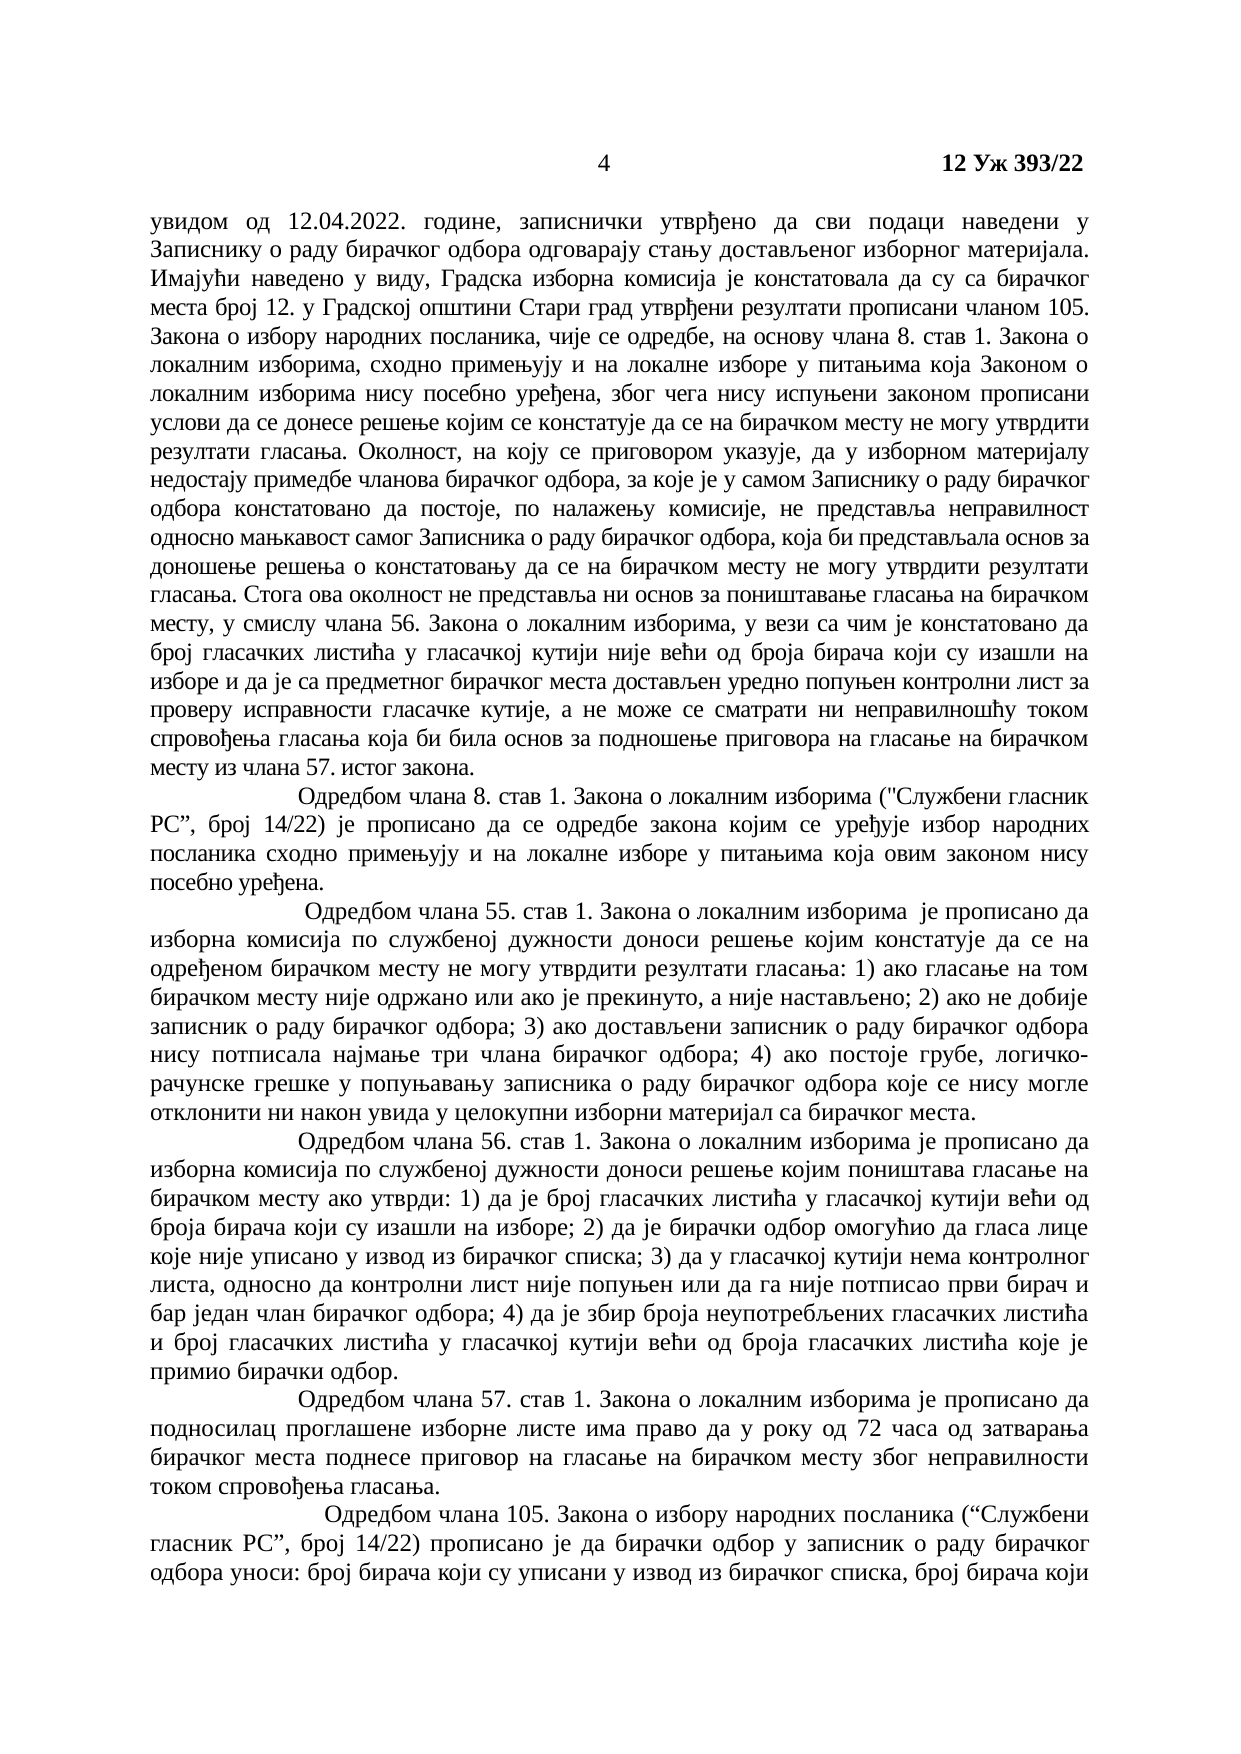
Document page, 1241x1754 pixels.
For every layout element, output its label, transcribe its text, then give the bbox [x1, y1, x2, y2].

text увидом од 12.04.2022. године, записнички утврђено да сви подаци наведени у Записнику о раду бирачког одбора одговарају стању достављеног изборног материјала. Имајући наведено у виду, Градска изборна комисија је констатовала да су са бирачког места број 12. у Градској општини Стари град утврђени резултати прописани чланом 105. Закона о избору народних посланика, чије се одредбе, на основу члана 8. став 1. Закона о локалним изборима, сходно примењују и на локалне изборе у питањима која Законом о локалним изборима нису посебно уређена, због чега нису испуњени законом прописани услови да се донесе решење којим се констатује да се на бирачком месту не могу утврдити резултати гласања. Околност, на коју се приговором указује, да у изборном материјалу недостају примедбе чланова бирачког одбора, за које је у самом Записнику о раду бирачког одбора констатовано да постоје, по налажењу комисије, не представља неправилност односно мањкавост самог Записника о раду бирачког одбора, која би представљала основ за доношење решења о констатовању да се на бирачком месту не могу утврдити резултати гласања. Стога ова околност не представља ни основ за поништавање гласања на бирачком месту, у смислу члана 56. Закона о локалним изборима, у вези са чим је констатовано да број гласачких листића у гласачкој кутији није већи од броја бирача који су изашли на изборе и да је са предметног бирачког места достављен уредно попуњен контролни лист за проверу исправности гласачке кутије, а не може се сматрати ни неправилношћу током спровођења гласања која би била основ за подношење приговора на гласање на бирачком месту из члана 57. истог закона. [150, 206, 1090, 781]
text Одредбом члана 56. став 1. Закона о локалним изборима је прописано да изборна комисија по службеној дужности доноси решење којим поништава гласање на бирачком месту ако утврди: 1) да је број гласачких листића у гласачкој кутији већи од броја бирача који су изашли на изборе; 2) да је бирачки одбор омогућио да гласа лице које није уписано у извод из бирачког списка; 3) да у гласачкој кутији нема контролног листа, односно да контролни лист није попуњен или да га није потписао први бирач и бар један члан бирачког одбора; 4) да је збир броја неупотребљених гласачких листића и број гласачких листића у гласачкој кутији већи од броја гласачких листића које је примио бирачки одбор. [150, 1126, 1090, 1384]
text Одредбом члана 55. став 1. Закона о локалним изборима је прописано да изборна комисија по службеној дужности доноси решење којим констатује да се на одређеном бирачком месту не могу утврдити резултати гласања: 1) ако гласање на том бирачком месту није одржано или ако је прекинуто, а није настављено; 2) ако не добије записник о раду бирачког одбора; 3) ако достављени записник о раду бирачког одбора нису потписала најмање три члана бирачког одбора; 4) ако постоје грубе, логичко-рачунске грешке у попуњавању записника о раду бирачког одбора које се нису могле отклонити ни након увида у целокупни изборни материјал са бирачког места. [150, 896, 1090, 1126]
text Одредбом члана 57. став 1. Закона о локалним изборима је прописано да подносилац проглашене изборне листе има право да у року од 72 часа од затварања бирачког места поднесе приговор на гласање на бирачком месту због неправилности током спровођења гласања. [150, 1384, 1090, 1499]
text Одредбом члана 8. став 1. Закона о локалним изборима ("Службени гласник РС”, број 14/22) је прописано да се одредбе закона којим се уређује избор народних посланика сходно примењују и на локалне изборе у питањима која овим законом нису посебно уређена. [150, 781, 1090, 896]
text Одредбом члана 105. Закона о избору народних посланика (“Службени гласник РС”, број 14/22) прописано је да бирачки одбор у записник о раду бирачког одбора уноси: број бирача који су уписани у извод из бирачког списка, број бирача који [150, 1499, 1090, 1586]
